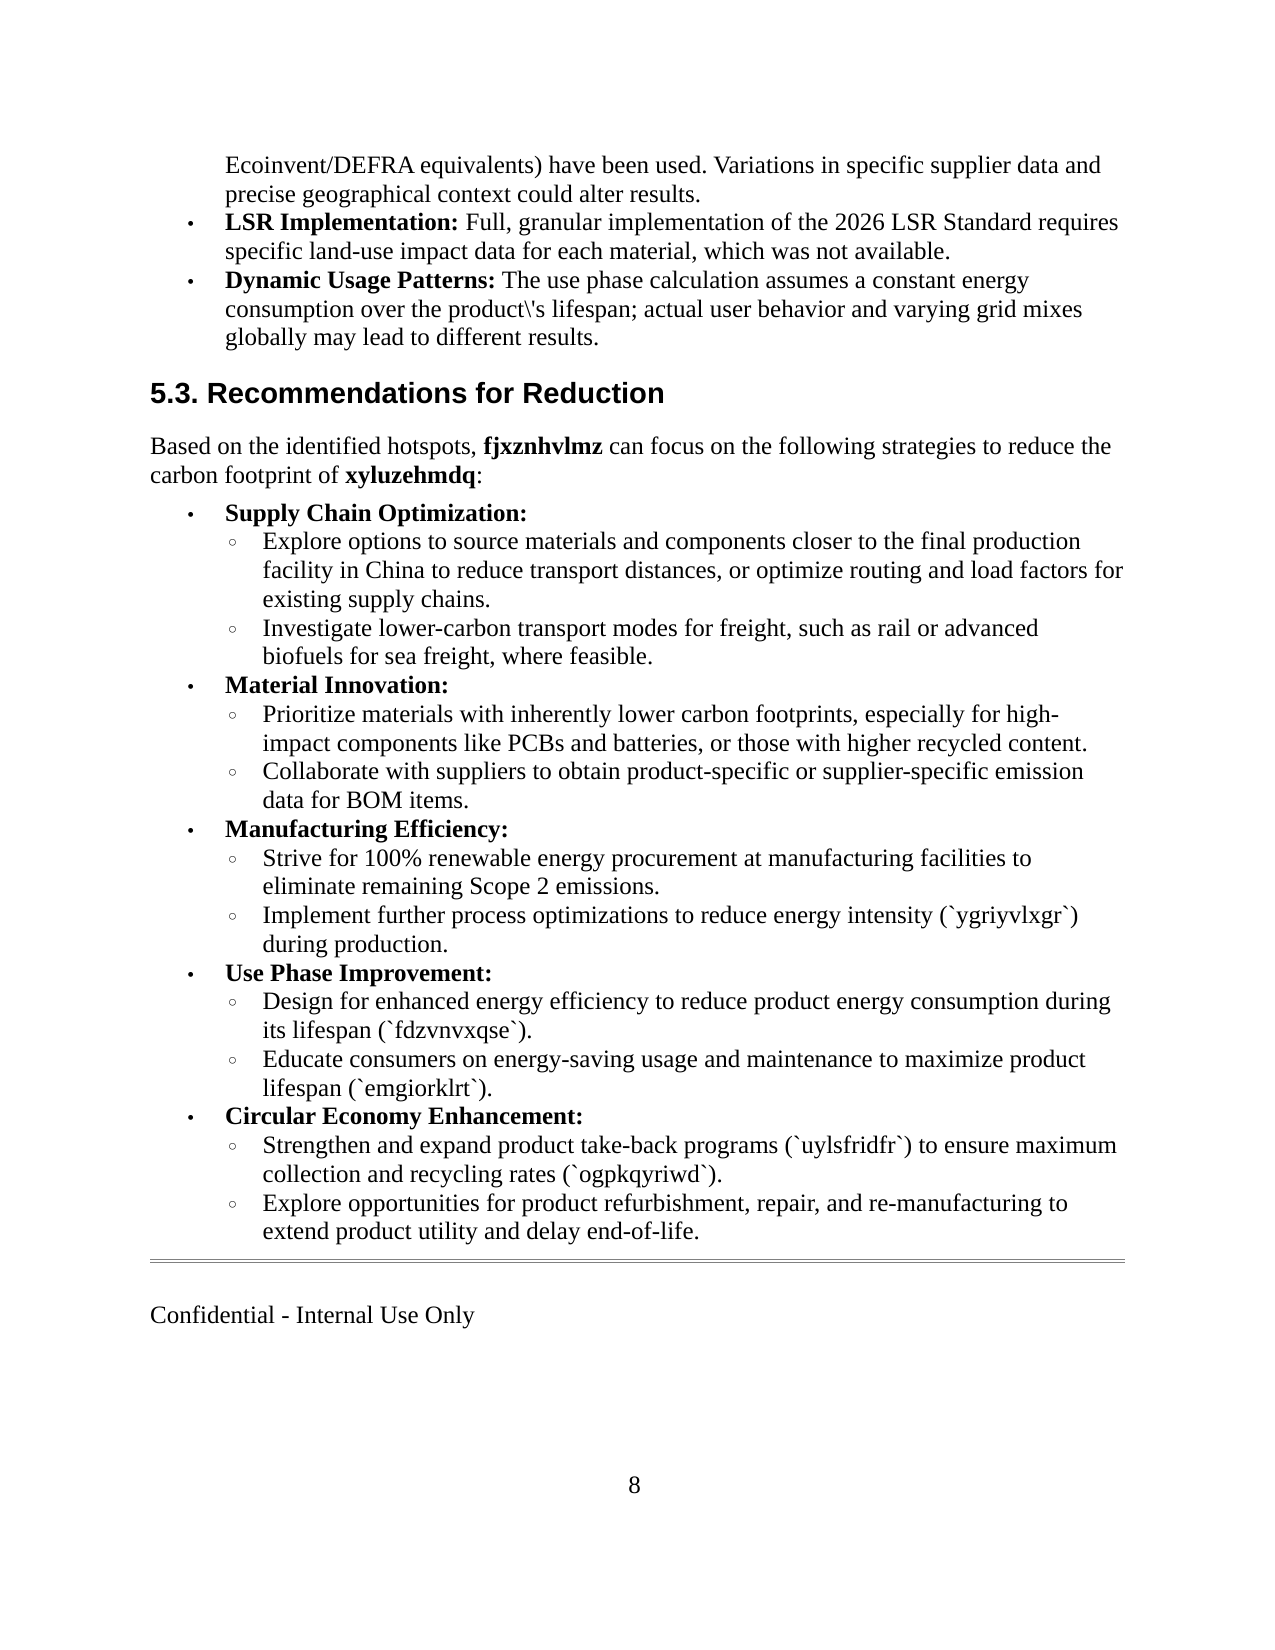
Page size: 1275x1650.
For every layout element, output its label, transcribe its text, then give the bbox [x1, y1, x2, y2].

list Investigate lower-carbon transport modes for freight, such as rail or advanced biofuels for sea freight, where feasible. [225, 613, 1125, 670]
list Use Phase Improvement: [187, 958, 1125, 986]
list Implement further process optimizations to reduce energy intensity (`ygriyvlxgr`) during production. [225, 900, 1125, 958]
list Design for enhanced energy efficiency to reduce product energy consumption during its lifespan (`fdzvnvxqse`). [225, 986, 1125, 1044]
text Based on the identified hotspots, fjxznhvlmz can focus on the following strategies to reduce the carbon footprint of xyluzehmdq: [150, 431, 1125, 489]
list Ecoinvent/DEFRA equivalents) have been used. Variations in specific supplier data and precise geographical context could alter results. [187, 150, 1125, 207]
list Educate consumers on energy-saving usage and maintenance to maximize product lifespan (`emgiorklrt`). [225, 1044, 1125, 1101]
list Supply Chain Optimization: [187, 498, 1125, 526]
list Circular Economy Enhancement: [187, 1101, 1125, 1130]
subtitle 5.3. Recommendations for Reduction [150, 376, 1125, 410]
text Confidential - Internal Use Only [150, 1300, 1125, 1329]
list Explore opportunities for product refurbishment, repair, and re-manufacturing to extend product utility and delay end-of-life. [225, 1188, 1125, 1245]
list Explore options to source materials and components closer to the final production facility in China to reduce transport distances, or optimize routing and load factors for existing supply chains. [225, 526, 1125, 613]
list Strengthen and expand product take-back programs (`uylsfridfr`) to ensure maximum collection and recycling rates (`ogpkqyriwd`). [225, 1130, 1125, 1188]
list LSR Implementation: Full, granular implementation of the 2026 LSR Standard requires specific land-use impact data for each material, which was not available. [187, 207, 1125, 265]
list Collaborate with suppliers to obtain product-specific or supplier-specific emission data for BOM items. [225, 756, 1125, 814]
list Prioritize materials with inherently lower carbon footprints, especially for high-impact components like PCBs and batteries, or those with higher recycled content. [225, 699, 1125, 756]
list Manufacturing Efficiency: [187, 814, 1125, 843]
list Dynamic Usage Patterns: The use phase calculation assumes a constant energy consumption over the product\'s lifespan; actual user behavior and varying grid mixes globally may lead to different results. [187, 265, 1125, 351]
list Strive for 100% renewable energy procurement at manufacturing facilities to eliminate remaining Scope 2 emissions. [225, 843, 1125, 900]
list Material Innovation: [187, 670, 1125, 699]
